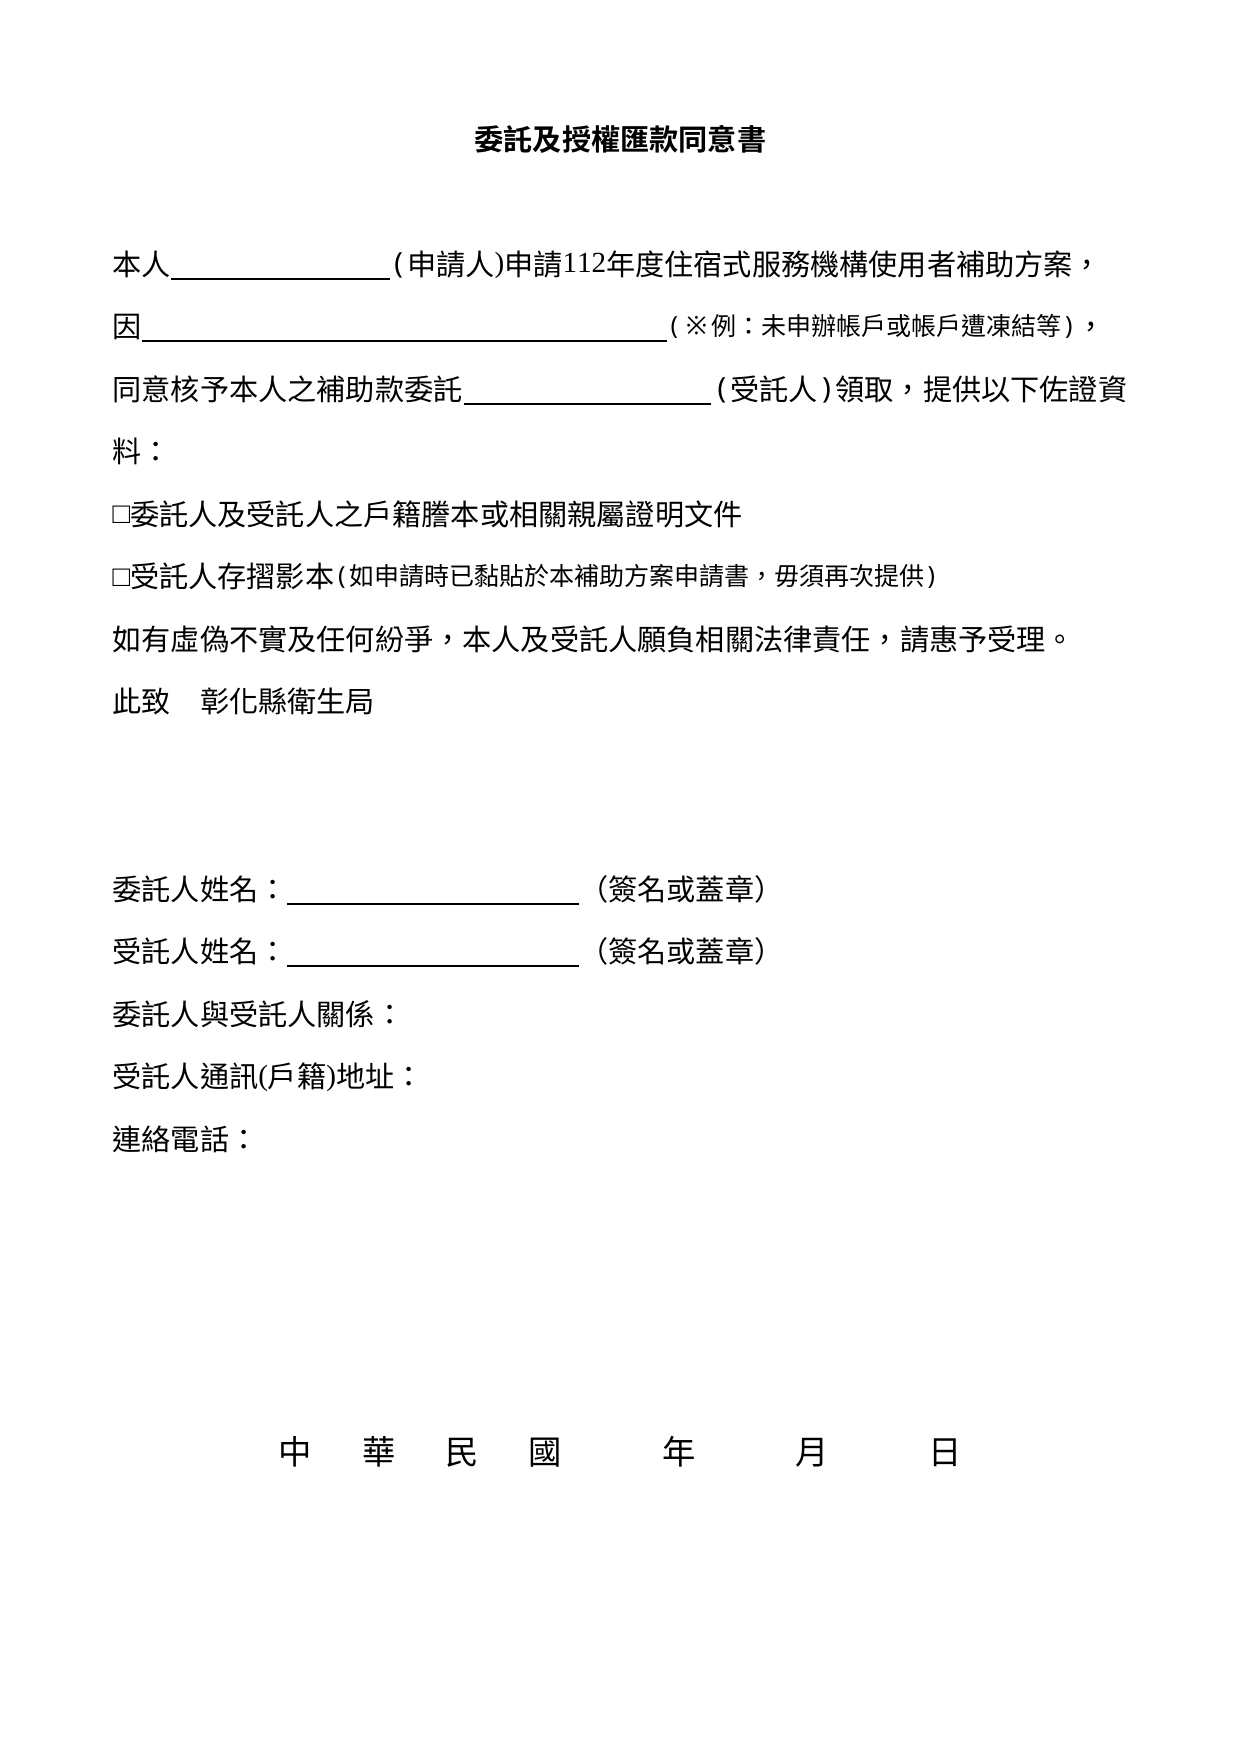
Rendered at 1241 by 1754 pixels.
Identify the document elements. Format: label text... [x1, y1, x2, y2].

text 如有虛偽不實及任何紛爭，本人及受託人願負相關法律責任，請惠予受理。 [112, 596, 1128, 658]
text 連絡電話： [112, 1096, 1128, 1158]
text 受託人姓名： （簽名或蓋章） [112, 908, 1128, 971]
text □委託人及受託人之戶籍謄本或相關親屬證明文件 [112, 471, 1128, 533]
text 因 (※例：未申辦帳戶或帳戶遭凍結等)， [112, 283, 1128, 346]
text □受託人存摺影本(如申請時已黏貼於本補助方案申請書，毋須再次提供) [112, 533, 1128, 596]
text 此致 彰化縣衛生局 [112, 658, 1128, 721]
text 本人 (申請人)申請112年度住宿式服務機構使用者補助方案， [112, 221, 1128, 283]
text 受託人通訊(戶籍)地址： [112, 1033, 1128, 1096]
text 委託及授權匯款同意書 [112, 96, 1128, 158]
text 委託人姓名： （簽名或蓋章） [112, 846, 1128, 908]
text 同意核予本人之補助款委託 (受託人)領取，提供以下佐證資料： [112, 346, 1128, 471]
text 委託人與受託人關係： [112, 971, 1128, 1033]
text 中 華 民 國 年 月 日 [112, 1408, 1128, 1471]
